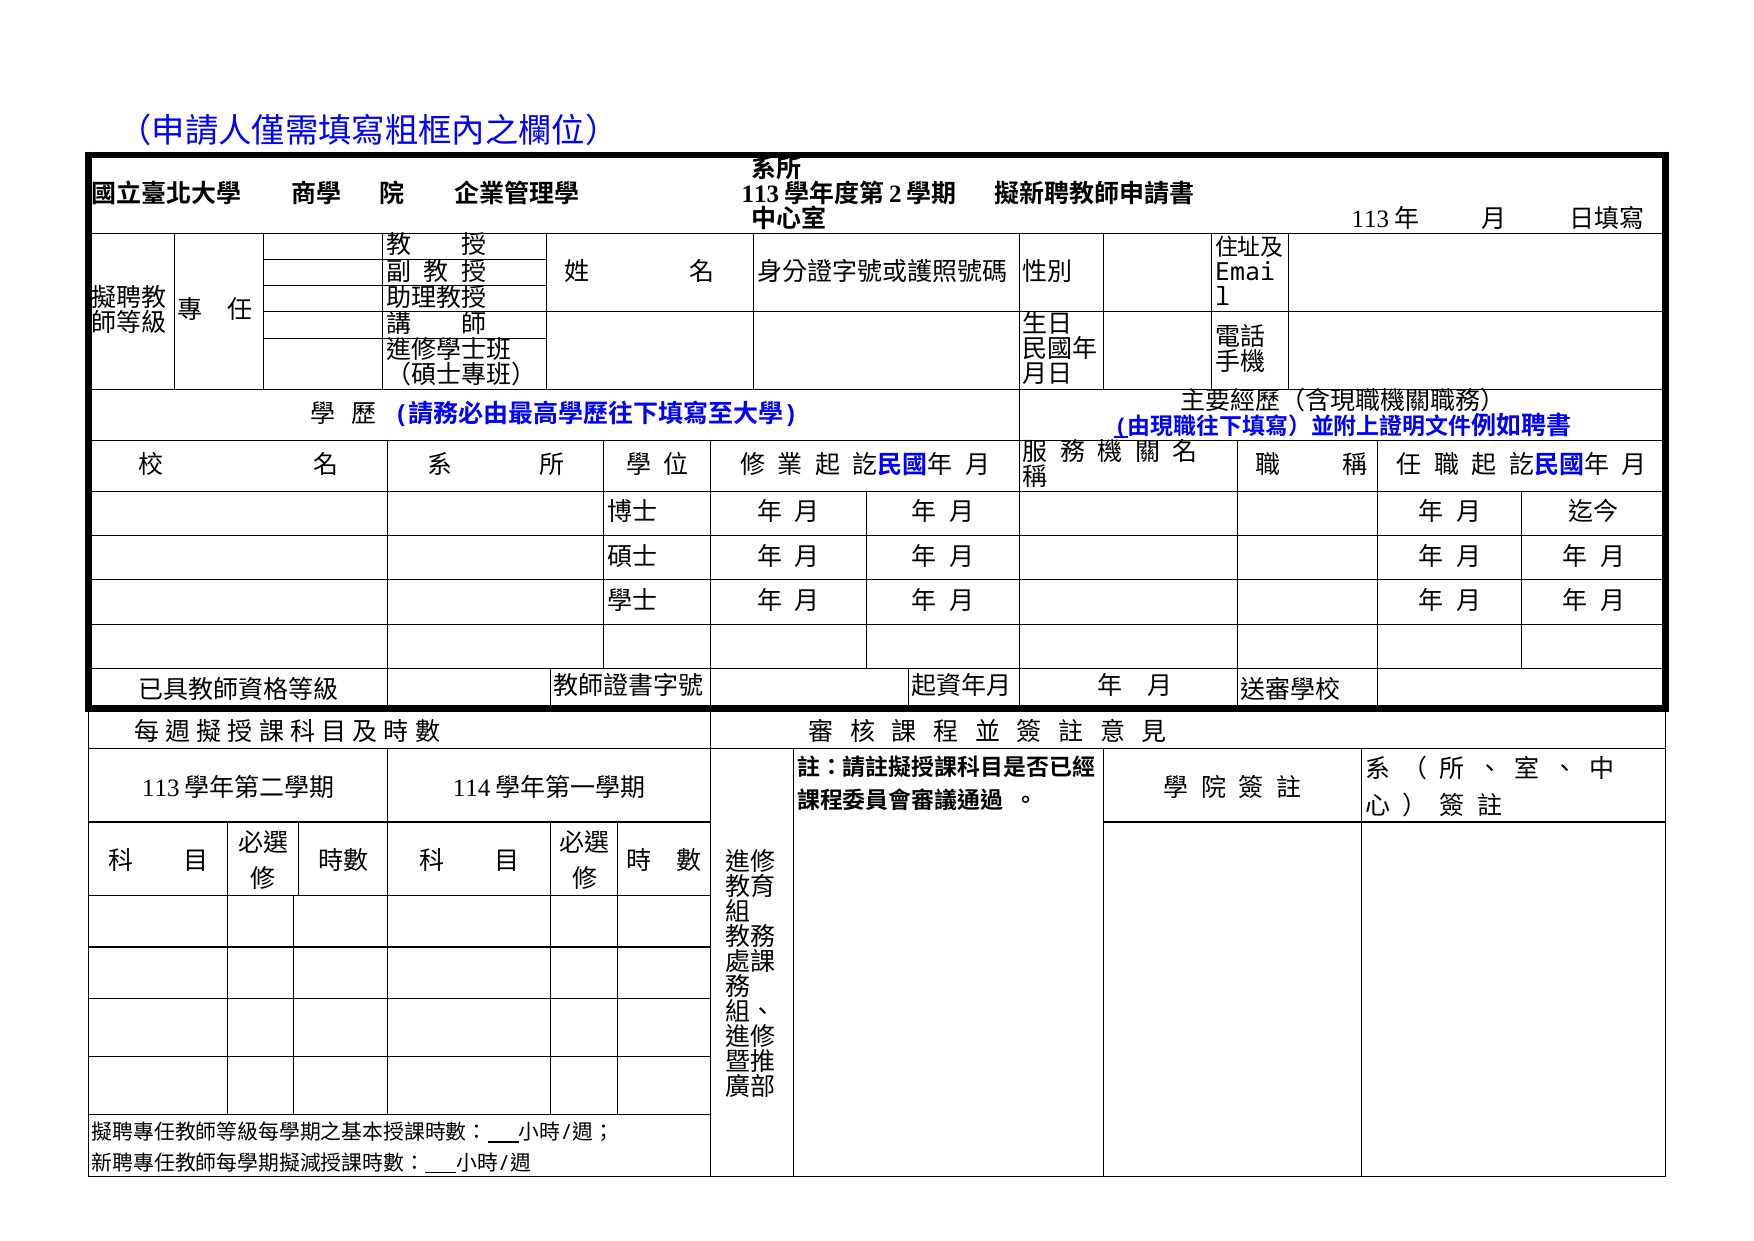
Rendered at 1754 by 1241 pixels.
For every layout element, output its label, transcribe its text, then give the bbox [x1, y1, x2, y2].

table_cell [264, 286, 382, 311]
table_cell [547, 312, 753, 388]
table_cell [294, 1057, 387, 1114]
table_cell 學歷(請務必由最高學歷往下填寫至大學) [92, 390, 1019, 439]
table_cell 身分證字號或護照號碼 [754, 234, 1019, 311]
table_cell 科 目 [89, 823, 227, 895]
table_cell [1238, 625, 1377, 668]
table_cell 必選修 [228, 823, 298, 895]
table_cell [1020, 492, 1237, 535]
table_cell [89, 948, 227, 998]
table_cell [551, 948, 617, 998]
table_cell 擬聘專任教師等級每學期之基本授課時數： 小時/週； 新聘專任教師每學期擬減授課時數： 小時/週 [89, 1115, 710, 1176]
table_cell 學 位 [604, 441, 710, 491]
table_cell 年 月 [711, 492, 866, 535]
table_cell 專 任 [175, 234, 263, 388]
table_cell 年 月 [1522, 580, 1662, 624]
table_cell [388, 896, 550, 946]
table_cell 碩士 [604, 536, 710, 579]
table_cell 住址及Email [1212, 234, 1288, 311]
table_cell 服 務 機 關 名 稱 [1020, 441, 1237, 491]
table_cell 114學年第一學期 [388, 749, 710, 821]
table_cell 職 稱 [1238, 441, 1377, 491]
table_cell 年 月 [711, 536, 866, 579]
table_cell 時 數 [618, 823, 710, 895]
table_cell [1104, 312, 1211, 388]
table_cell [89, 1057, 227, 1114]
table_cell [867, 625, 1019, 668]
table_cell 科 目 [388, 823, 550, 895]
table_cell 113學年第二學期 [89, 749, 387, 821]
table_cell [388, 669, 550, 705]
table_cell 教 授 [383, 234, 546, 259]
table_cell [1020, 625, 1237, 668]
table_cell 年 月 [1522, 536, 1662, 579]
table_cell 時數 [299, 823, 387, 895]
table_cell [1238, 580, 1377, 624]
table_cell 性別 [1020, 234, 1103, 311]
table_cell [92, 580, 387, 624]
table_cell 年 月 [1378, 580, 1521, 624]
table_cell [264, 260, 382, 285]
table_cell 必選修 [551, 823, 617, 895]
table_cell 系（所、室、中心）簽註 [1362, 749, 1665, 821]
table_cell [551, 999, 617, 1056]
table_cell [1522, 625, 1662, 668]
table_cell 審核課程並簽註意見 [711, 712, 1665, 748]
table_cell [604, 625, 710, 668]
table_cell [1378, 625, 1521, 668]
table_cell 助理教授 [383, 286, 546, 311]
table_cell [264, 312, 382, 337]
table_cell [618, 896, 710, 946]
table_cell 起資年月 [909, 669, 1019, 705]
table_cell [1378, 669, 1662, 705]
table_cell [388, 580, 603, 624]
table_cell 生日 民國年月日 [1020, 312, 1103, 388]
table_cell [388, 1057, 550, 1114]
table_cell [618, 1057, 710, 1114]
table_cell [294, 896, 387, 946]
table_cell 年 月 [867, 536, 1019, 579]
table_cell [618, 999, 710, 1056]
table_cell 年 月 [867, 492, 1019, 535]
table_cell [388, 948, 550, 998]
table_cell 年 月 [711, 580, 866, 624]
table_cell 年 月 [1378, 536, 1521, 579]
table_cell 任 職 起 訖民國年 月 [1378, 441, 1662, 491]
table_cell [228, 1057, 293, 1114]
table_cell 每週擬授課科目及時數 [89, 712, 710, 748]
table_cell [388, 625, 603, 668]
table_cell 副 教 授 [383, 260, 546, 285]
table_cell 進修教育組 教務處課務組、進修暨推廣部 [711, 749, 793, 1176]
table_cell [89, 999, 227, 1056]
table_cell 進修學士班 （碩士專班） [383, 339, 546, 388]
table_cell [264, 234, 382, 259]
table_cell [228, 896, 293, 946]
table_cell [1020, 580, 1237, 624]
table_cell [388, 999, 550, 1056]
table_cell [228, 999, 293, 1056]
table_cell 校 名 [92, 441, 387, 491]
table_cell 電話 手機 [1212, 312, 1288, 388]
text （申請人僅需填寫粗框內之欄位） [118, 103, 1636, 152]
table_cell [1020, 536, 1237, 579]
table_cell [1238, 492, 1377, 535]
table_cell [1104, 823, 1361, 1176]
table_cell [551, 1057, 617, 1114]
table_cell 年 月 [1020, 669, 1237, 705]
table_cell 年 月 [1378, 492, 1521, 535]
table_cell 迄今 [1522, 492, 1662, 535]
table_cell [1289, 234, 1662, 311]
table_cell 擬聘教師等級 [92, 234, 174, 388]
table_cell [1362, 823, 1665, 1176]
table_header 系所 國立臺北大學 商學 院 企業管理學 113學年度第2學期 擬新聘教師申請書 中心室 113年 月 日填寫 [92, 158, 1662, 233]
table_cell [294, 999, 387, 1056]
table_cell 已具教師資格等級 [92, 669, 387, 705]
table_cell [1238, 536, 1377, 579]
table_cell [711, 669, 908, 705]
table_cell [618, 948, 710, 998]
table_cell 系 所 [388, 441, 603, 491]
table_cell 教師證書字號 [551, 669, 710, 705]
table_cell [711, 625, 866, 668]
table_cell [754, 312, 1019, 388]
table_cell [551, 896, 617, 946]
table_cell [294, 948, 387, 998]
table_cell 送審學校 [1238, 669, 1377, 705]
table_cell 學士 [604, 580, 710, 624]
table_cell 年 月 [867, 580, 1019, 624]
table_cell 姓 名 [547, 234, 753, 311]
table_cell [89, 896, 227, 946]
table_cell [92, 536, 387, 579]
table_cell [92, 625, 387, 668]
table_cell [264, 339, 382, 388]
table_cell 講 師 [383, 312, 546, 337]
table_cell 註：請註擬授課科目是否已經課程委員會審議通過 。 [794, 749, 1103, 1176]
table_cell [388, 536, 603, 579]
table_cell [388, 492, 603, 535]
table_cell 學院簽註 [1104, 749, 1361, 821]
table_cell 修 業 起 訖民國年 月 [711, 441, 1019, 491]
table_cell [1104, 234, 1211, 311]
table_cell [1289, 312, 1662, 388]
table_cell [92, 492, 387, 535]
table_cell [228, 948, 293, 998]
table_cell 主要經歷（含現職機關職務） (由現職往下填寫）並附上證明文件例如聘書 [1020, 390, 1662, 439]
table_cell 博士 [604, 492, 710, 535]
